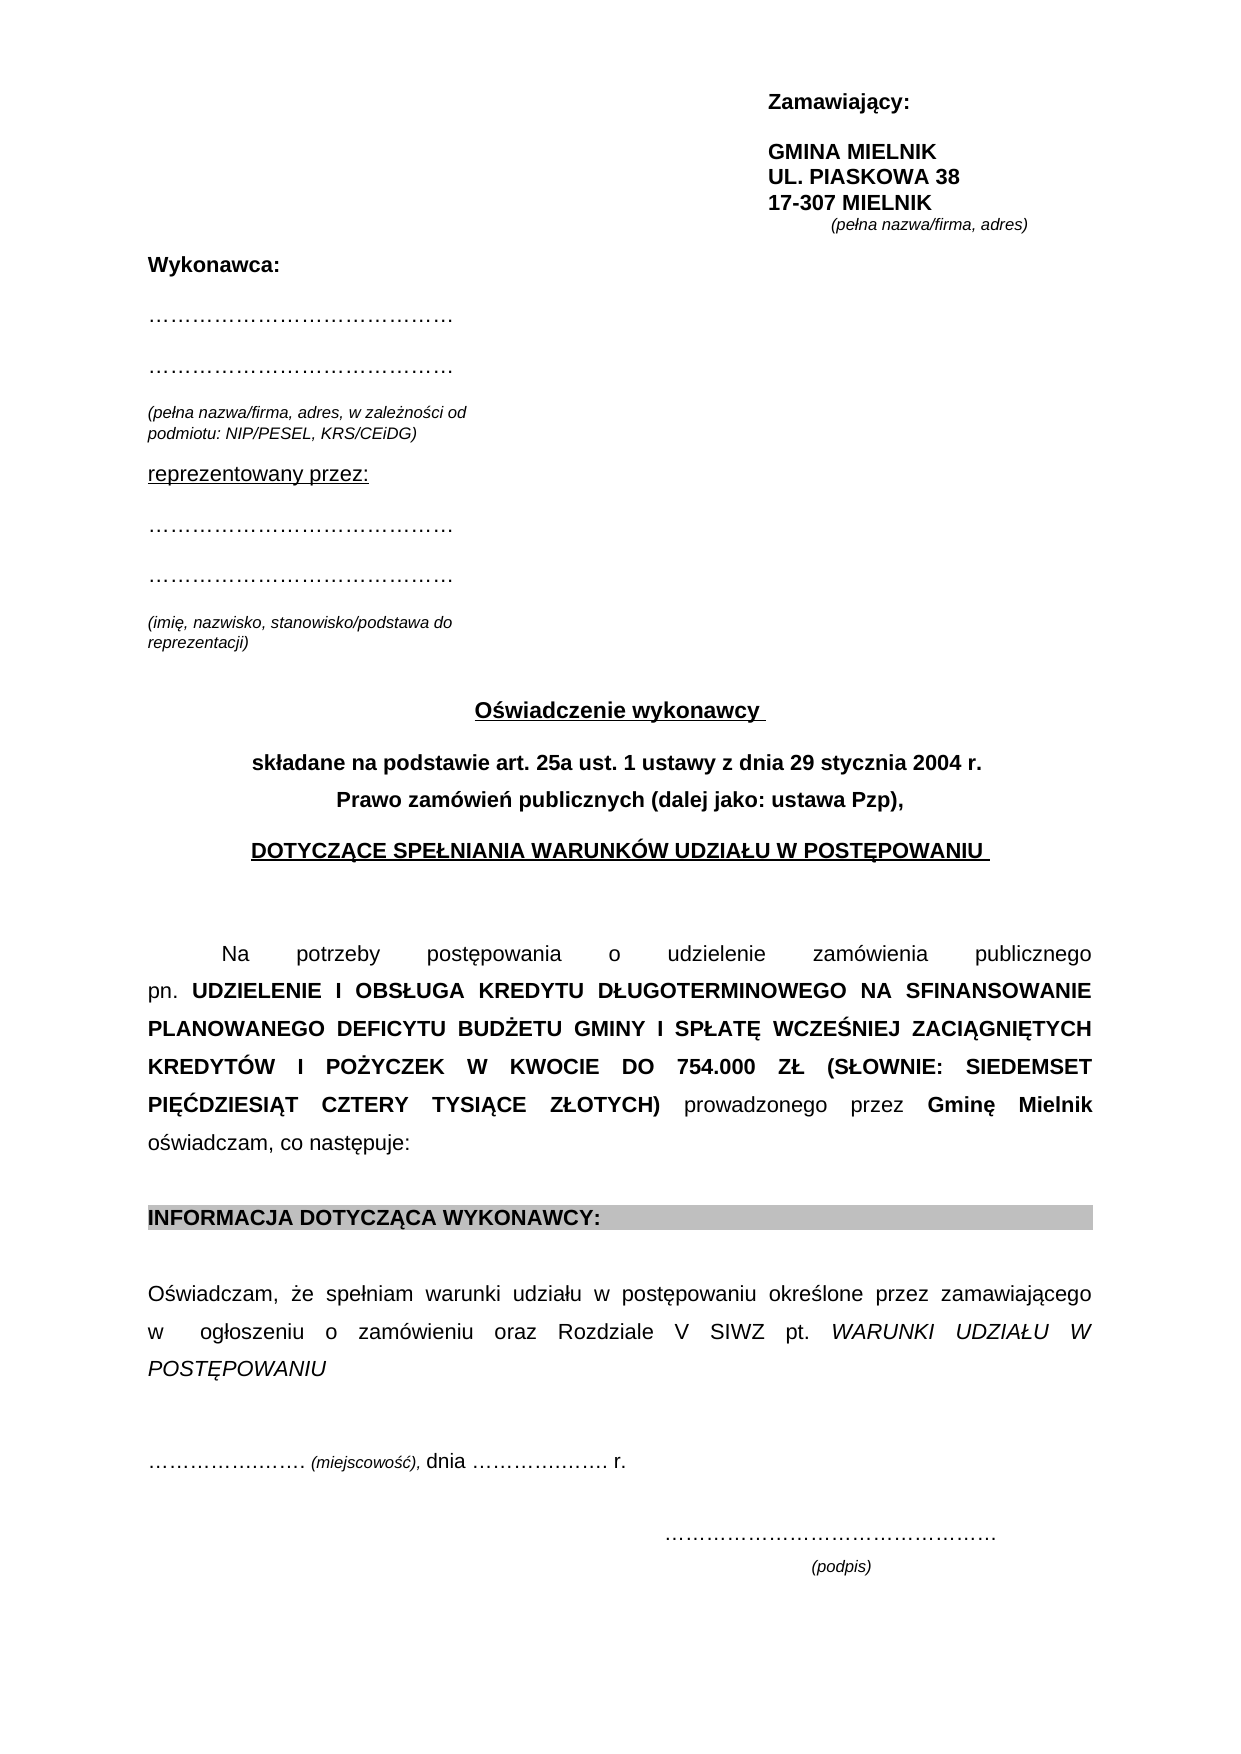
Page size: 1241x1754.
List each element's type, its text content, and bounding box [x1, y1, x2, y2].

text Prawo zamówień publicznych (dalej jako: ustawa Pzp), [148, 787, 1093, 812]
text (podpis) [738, 1556, 1093, 1576]
text Wykonawca: [148, 252, 1093, 277]
text (pełna nazwa/firma, adres, w zależności od podmiotu: NIP/PESEL, KRS/CEiDG) [148, 403, 472, 443]
text (imię, nazwisko, stanowisko/podstawa do reprezentacji) [148, 612, 472, 652]
text Na potrzeby postępowania o udzielenie zamówienia publicznego pn. UDZIELENIE I OBSŁUGA KREDYTU DŁUGOTERMINOWEGO NA SFINANSOWANIE PLANOWANEGO DEFICYTU BUDŻETU GMINY I SPŁATĘ WCZEŚNIEJ ZACIĄGNIĘTYCH KREDYTÓW I POŻYCZEK W KWOCIE DO 754.000 ZŁ (SŁOWNIE: SIEDEMSET PIĘĆDZIESIĄT CZTERY TYSIĄCE ZŁOTYCH) prowadzonego przez Gminę Mielnik oświadczam, co następuje: [148, 940, 1093, 1155]
text reprezentowany przez: [148, 461, 1093, 486]
text ………………………………………………………………………… [148, 512, 472, 587]
text GMINA MIELNIK [768, 139, 1093, 164]
text INFORMACJA DOTYCZĄCA WYKONAWCY: [148, 1205, 1093, 1230]
text Oświadczenie wykonawcy [148, 697, 1093, 724]
text Zamawiający: [694, 89, 1093, 114]
text (pełna nazwa/firma, adres) [768, 215, 1093, 234]
text ………………………………………… [148, 1521, 1093, 1544]
text składane na podstawie art. 25a ust. 1 ustawy z dnia 29 stycznia 2004 r. [148, 749, 1093, 775]
text Oświadczam, że spełniam warunki udziału w postępowaniu określone przez zamawiającego w ogłoszeniu o zamówieniu oraz Rozdziale V SIWZ pt. WARUNKI UDZIAŁU W POSTĘPOWANIU [148, 1281, 1093, 1382]
text UL. PIASKOWA 38 [768, 164, 1093, 189]
text …………….……. (miejscowość), dnia ………….……. r. [148, 1449, 1093, 1473]
text ………………………………………………………………………… [148, 302, 472, 378]
text DOTYCZĄCE SPEŁNIANIA WARUNKÓW UDZIAŁU W POSTĘPOWANIU [148, 838, 1093, 901]
text 17-307 MIELNIK [768, 189, 1093, 215]
